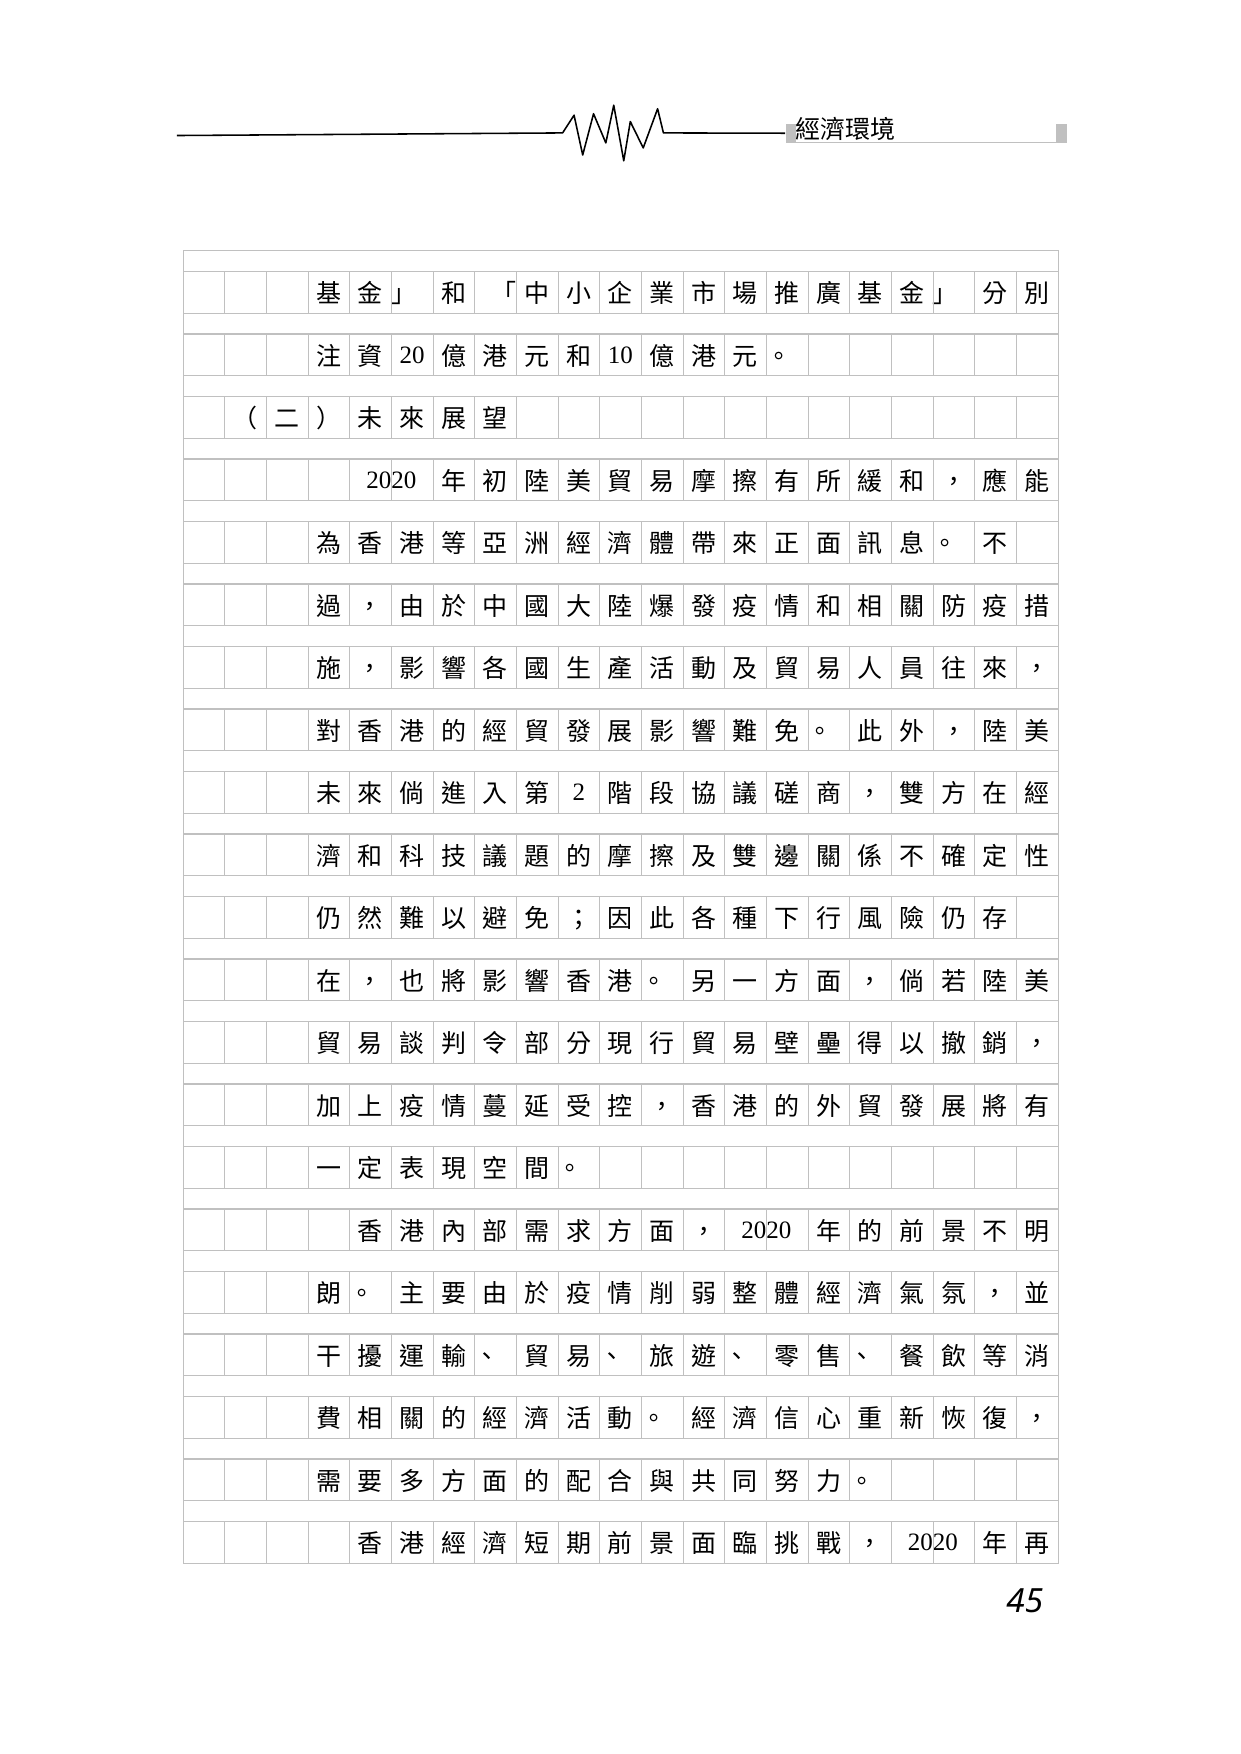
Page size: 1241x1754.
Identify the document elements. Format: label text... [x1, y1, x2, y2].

text 展 [434, 397, 474, 438]
text 香港經濟短期前景面臨挑戰，2020年再度衰退的可能性存在。預測2020年的增長為-1.5%至0.5%，經濟情勢較以往複雜且變數多。 [642, 1522, 683, 1563]
text 2020年初陸美貿易摩擦有所緩和，應能為香港等亞洲經濟體帶來正面訊息。不過，由於中國大陸爆發疫情和相關防疫措施，影響各國生產活動及貿易人員往來，對香港的經貿發展影響難免。此外，陸美未來倘進入第2階段協議磋商，雙方在經濟和科技議題的摩擦及雙邊關係不確定性仍然難以避免；因此各種下行風險仍存在，也將影響香港。另一方面，倘若陸美貿易談判令部分現行貿易壁壘得以撤銷，加上疫情蔓延受控，香港的外貿發展將有一定表現空間。 [281, 1064, 1058, 1083]
text 香港經濟短期前景面臨挑戰，2020年再度衰退的可能性存在。預測2020年的增長為-1.5%至0.5%，經濟情勢較以往複雜且變數多。 [434, 1522, 474, 1563]
text [207, 376, 1058, 396]
text 港府協助香港企業向大陸市場推廣產品和服務，為一些過去以出口為主而希望轉為在大陸銷售的港商，提供稅務優惠和簡化審批程序等，提升其進入「內銷巿場」競爭力。同時向有意在陸方規劃的海外建設的經貿合作區開拓業務的港商，提供與陸企相等的鼓勵措施和便利政策。為配合和支持港商拓展大陸和海外市場，在「發展品牌、升級轉型及拓展內銷市場的專項基金」和「中小企業市場推廣基金」分別注資20億港元和10億港元。 [281, 251, 1058, 271]
text 2020年初陸美貿易摩擦有所緩和，應能為香港等亞洲經濟體帶來正面訊息。不過，由於中國大陸爆發疫情和相關防疫措施，影響各國生產活動及貿易人員往來，對香港的經貿發展影響難免。此外，陸美未來倘進入第2階段協議磋商，雙方在經濟和科技議題的摩擦及雙邊關係不確定性仍然難以避免；因此各種下行風險仍存在，也將影響香港。另一方面，倘若陸美貿易談判令部分現行貿易壁壘得以撤銷，加上疫情蔓延受控，香港的外貿發展將有一定表現空間。 [281, 876, 1058, 896]
text 香港經濟短期前景面臨挑戰，2020年再度衰退的可能性存在。預測2020年的增長為-1.5%至0.5%，經濟情勢較以往複雜且變數多。 [475, 1522, 516, 1563]
text 香港經濟短期前景面臨挑戰，2020年再度衰退的可能性存在。預測2020年的增長為-1.5%至0.5%，經濟情勢較以往複雜且變數多。 [767, 1522, 808, 1563]
text 2020年初陸美貿易摩擦有所緩和，應能為香港等亞洲經濟體帶來正面訊息。不過，由於中國大陸爆發疫情和相關防疫措施，影響各國生產活動及貿易人員往來，對香港的經貿發展影響難免。此外，陸美未來倘進入第2階段協議磋商，雙方在經濟和科技議題的摩擦及雙邊關係不確定性仍然難以避免；因此各種下行風險仍存在，也將影響香港。另一方面，倘若陸美貿易談判令部分現行貿易壁壘得以撤銷，加上疫情蔓延受控，香港的外貿發展將有一定表現空間。 [281, 1126, 1058, 1146]
text [207, 397, 224, 438]
text 香港內部需求方面，2020年的前景不明朗。主要由於疫情削弱整體經濟氣氛，並干擾運輸、貿易、旅遊、零售、餐飲等消費相關的經濟活動。經濟信心重新恢復，需要多方面的配合與共同努力。 [281, 1376, 1058, 1396]
text 香港經濟短期前景面臨挑戰，2020年再度衰退的可能性存在。預測2020年的增長為-1.5%至0.5%，經濟情勢較以往複雜且變數多。 [850, 1522, 891, 1563]
text 香港內部需求方面，2020年的前景不明朗。主要由於疫情削弱整體經濟氣氛，並干擾運輸、貿易、旅遊、零售、餐飲等消費相關的經濟活動。經濟信心重新恢復，需要多方面的配合與共同努力。 [281, 1251, 1058, 1271]
text 香港經濟短期前景面臨挑戰，2020年再度衰退的可能性存在。預測2020年的增長為-1.5%至0.5%，經濟情勢較以往複雜且變數多。 [392, 1522, 433, 1563]
text [725, 397, 766, 438]
text 香港經濟短期前景面臨挑戰，2020年再度衰退的可能性存在。預測2020年的增長為-1.5%至0.5%，經濟情勢較以往複雜且變數多。 [281, 1501, 1058, 1521]
text 2020年初陸美貿易摩擦有所緩和，應能為香港等亞洲經濟體帶來正面訊息。不過，由於中國大陸爆發疫情和相關防疫措施，影響各國生產活動及貿易人員往來，對香港的經貿發展影響難免。此外，陸美未來倘進入第2階段協議磋商，雙方在經濟和科技議題的摩擦及雙邊關係不確定性仍然難以避免；因此各種下行風險仍存在，也將影響香港。另一方面，倘若陸美貿易談判令部分現行貿易壁壘得以撤銷，加上疫情蔓延受控，香港的外貿發展將有一定表現空間。 [281, 814, 1058, 833]
text 2020年初陸美貿易摩擦有所緩和，應能為香港等亞洲經濟體帶來正面訊息。不過，由於中國大陸爆發疫情和相關防疫措施，影響各國生產活動及貿易人員往來，對香港的經貿發展影響難免。此外，陸美未來倘進入第2階段協議磋商，雙方在經濟和科技議題的摩擦及雙邊關係不確定性仍然難以避免；因此各種下行風險仍存在，也將影響香港。另一方面，倘若陸美貿易談判令部分現行貿易壁壘得以撤銷，加上疫情蔓延受控，香港的外貿發展將有一定表現空間。 [281, 1001, 1058, 1021]
text [600, 397, 641, 438]
text 香港經濟短期前景面臨挑戰，2020年再度衰退的可能性存在。預測2020年的增長為-1.5%至0.5%，經濟情勢較以往複雜且變數多。 [309, 1522, 349, 1563]
text [892, 397, 933, 438]
text 2020年初陸美貿易摩擦有所緩和，應能為香港等亞洲經濟體帶來正面訊息。不過，由於中國大陸爆發疫情和相關防疫措施，影響各國生產活動及貿易人員往來，對香港的經貿發展影響難免。此外，陸美未來倘進入第2階段協議磋商，雙方在經濟和科技議題的摩擦及雙邊關係不確定性仍然難以避免；因此各種下行風險仍存在，也將影響香港。另一方面，倘若陸美貿易談判令部分現行貿易壁壘得以撤銷，加上疫情蔓延受控，香港的外貿發展將有一定表現空間。 [281, 939, 1058, 958]
text 來 [392, 397, 433, 438]
text 未 [350, 397, 391, 438]
text 2020年初陸美貿易摩擦有所緩和，應能為香港等亞洲經濟體帶來正面訊息。不過，由於中國大陸爆發疫情和相關防疫措施，影響各國生產活動及貿易人員往來，對香港的經貿發展影響難免。此外，陸美未來倘進入第2階段協議磋商，雙方在經濟和科技議題的摩擦及雙邊關係不確定性仍然難以避免；因此各種下行風險仍存在，也將影響香港。另一方面，倘若陸美貿易談判令部分現行貿易壁壘得以撤銷，加上疫情蔓延受控，香港的外貿發展將有一定表現空間。 [281, 439, 1058, 458]
text ） [309, 397, 349, 438]
text 香港經濟短期前景面臨挑戰，2020年再度衰退的可能性存在。預測2020年的增長為-1.5%至0.5%，經濟情勢較以往複雜且變數多。 [600, 1522, 641, 1563]
text 香港經濟短期前景面臨挑戰，2020年再度衰退的可能性存在。預測2020年的增長為-1.5%至0.5%，經濟情勢較以往複雜且變數多。 [809, 1522, 849, 1563]
text [934, 397, 974, 438]
text 香港經濟短期前景面臨挑戰，2020年再度衰退的可能性存在。預測2020年的增長為-1.5%至0.5%，經濟情勢較以往複雜且變數多。 [892, 1522, 933, 1563]
text 香港內部需求方面，2020年的前景不明朗。主要由於疫情削弱整體經濟氣氛，並干擾運輸、貿易、旅遊、零售、餐飲等消費相關的經濟活動。經濟信心重新恢復，需要多方面的配合與共同努力。 [281, 1189, 1058, 1208]
text 香港內部需求方面，2020年的前景不明朗。主要由於疫情削弱整體經濟氣氛，並干擾運輸、貿易、旅遊、零售、餐飲等消費相關的經濟活動。經濟信心重新恢復，需要多方面的配合與共同努力。 [281, 1439, 1058, 1458]
text 望 [475, 397, 516, 438]
text 2020年初陸美貿易摩擦有所緩和，應能為香港等亞洲經濟體帶來正面訊息。不過，由於中國大陸爆發疫情和相關防疫措施，影響各國生產活動及貿易人員往來，對香港的經貿發展影響難免。此外，陸美未來倘進入第2階段協議磋商，雙方在經濟和科技議題的摩擦及雙邊關係不確定性仍然難以避免；因此各種下行風險仍存在，也將影響香港。另一方面，倘若陸美貿易談判令部分現行貿易壁壘得以撤銷，加上疫情蔓延受控，香港的外貿發展將有一定表現空間。 [281, 689, 1058, 708]
text [1017, 397, 1058, 438]
text 香港內部需求方面，2020年的前景不明朗。主要由於疫情削弱整體經濟氣氛，並干擾運輸、貿易、旅遊、零售、餐飲等消費相關的經濟活動。經濟信心重新恢復，需要多方面的配合與共同努力。 [281, 1314, 1058, 1333]
text [684, 397, 724, 438]
text [975, 397, 1016, 438]
text 香港經濟短期前景面臨挑戰，2020年再度衰退的可能性存在。預測2020年的增長為-1.5%至0.5%，經濟情勢較以往複雜且變數多。 [975, 1522, 1016, 1563]
text 香港經濟短期前景面臨挑戰，2020年再度衰退的可能性存在。預測2020年的增長為-1.5%至0.5%，經濟情勢較以往複雜且變數多。 [934, 1522, 974, 1563]
text [517, 397, 558, 438]
text 香港經濟短期前景面臨挑戰，2020年再度衰退的可能性存在。預測2020年的增長為-1.5%至0.5%，經濟情勢較以往複雜且變數多。 [684, 1522, 724, 1563]
text 香港經濟短期前景面臨挑戰，2020年再度衰退的可能性存在。預測2020年的增長為-1.5%至0.5%，經濟情勢較以往複雜且變數多。 [559, 1522, 599, 1563]
text [809, 397, 849, 438]
text 香港經濟短期前景面臨挑戰，2020年再度衰退的可能性存在。預測2020年的增長為-1.5%至0.5%，經濟情勢較以往複雜且變數多。 [1017, 1522, 1058, 1563]
text 2020年初陸美貿易摩擦有所緩和，應能為香港等亞洲經濟體帶來正面訊息。不過，由於中國大陸爆發疫情和相關防疫措施，影響各國生產活動及貿易人員往來，對香港的經貿發展影響難免。此外，陸美未來倘進入第2階段協議磋商，雙方在經濟和科技議題的摩擦及雙邊關係不確定性仍然難以避免；因此各種下行風險仍存在，也將影響香港。另一方面，倘若陸美貿易談判令部分現行貿易壁壘得以撤銷，加上疫情蔓延受控，香港的外貿發展將有一定表現空間。 [281, 751, 1058, 771]
text [559, 397, 599, 438]
text 2020年初陸美貿易摩擦有所緩和，應能為香港等亞洲經濟體帶來正面訊息。不過，由於中國大陸爆發疫情和相關防疫措施，影響各國生產活動及貿易人員往來，對香港的經貿發展影響難免。此外，陸美未來倘進入第2階段協議磋商，雙方在經濟和科技議題的摩擦及雙邊關係不確定性仍然難以避免；因此各種下行風險仍存在，也將影響香港。另一方面，倘若陸美貿易談判令部分現行貿易壁壘得以撤銷，加上疫情蔓延受控，香港的外貿發展將有一定表現空間。 [281, 626, 1058, 646]
text （ [225, 397, 266, 438]
text 2020年初陸美貿易摩擦有所緩和，應能為香港等亞洲經濟體帶來正面訊息。不過，由於中國大陸爆發疫情和相關防疫措施，影響各國生產活動及貿易人員往來，對香港的經貿發展影響難免。此外，陸美未來倘進入第2階段協議磋商，雙方在經濟和科技議題的摩擦及雙邊關係不確定性仍然難以避免；因此各種下行風險仍存在，也將影響香港。另一方面，倘若陸美貿易談判令部分現行貿易壁壘得以撤銷，加上疫情蔓延受控，香港的外貿發展將有一定表現空間。 [281, 564, 1058, 583]
text 港府協助香港企業向大陸市場推廣產品和服務，為一些過去以出口為主而希望轉為在大陸銷售的港商，提供稅務優惠和簡化審批程序等，提升其進入「內銷巿場」競爭力。同時向有意在陸方規劃的海外建設的經貿合作區開拓業務的港商，提供與陸企相等的鼓勵措施和便利政策。為配合和支持港商拓展大陸和海外市場，在「發展品牌、升級轉型及拓展內銷市場的專項基金」和「中小企業市場推廣基金」分別注資20億港元和10億港元。 [281, 314, 1058, 333]
text 香港經濟短期前景面臨挑戰，2020年再度衰退的可能性存在。預測2020年的增長為-1.5%至0.5%，經濟情勢較以往複雜且變數多。 [517, 1522, 558, 1563]
text 香港經濟短期前景面臨挑戰，2020年再度衰退的可能性存在。預測2020年的增長為-1.5%至0.5%，經濟情勢較以往複雜且變數多。 [350, 1522, 391, 1563]
text [642, 397, 683, 438]
text [850, 397, 891, 438]
text 二 [267, 397, 308, 438]
text 2020年初陸美貿易摩擦有所緩和，應能為香港等亞洲經濟體帶來正面訊息。不過，由於中國大陸爆發疫情和相關防疫措施，影響各國生產活動及貿易人員往來，對香港的經貿發展影響難免。此外，陸美未來倘進入第2階段協議磋商，雙方在經濟和科技議題的摩擦及雙邊關係不確定性仍然難以避免；因此各種下行風險仍存在，也將影響香港。另一方面，倘若陸美貿易談判令部分現行貿易壁壘得以撤銷，加上疫情蔓延受控，香港的外貿發展將有一定表現空間。 [281, 501, 1058, 521]
text 香港經濟短期前景面臨挑戰，2020年再度衰退的可能性存在。預測2020年的增長為-1.5%至0.5%，經濟情勢較以往複雜且變數多。 [725, 1522, 766, 1563]
text [767, 397, 808, 438]
